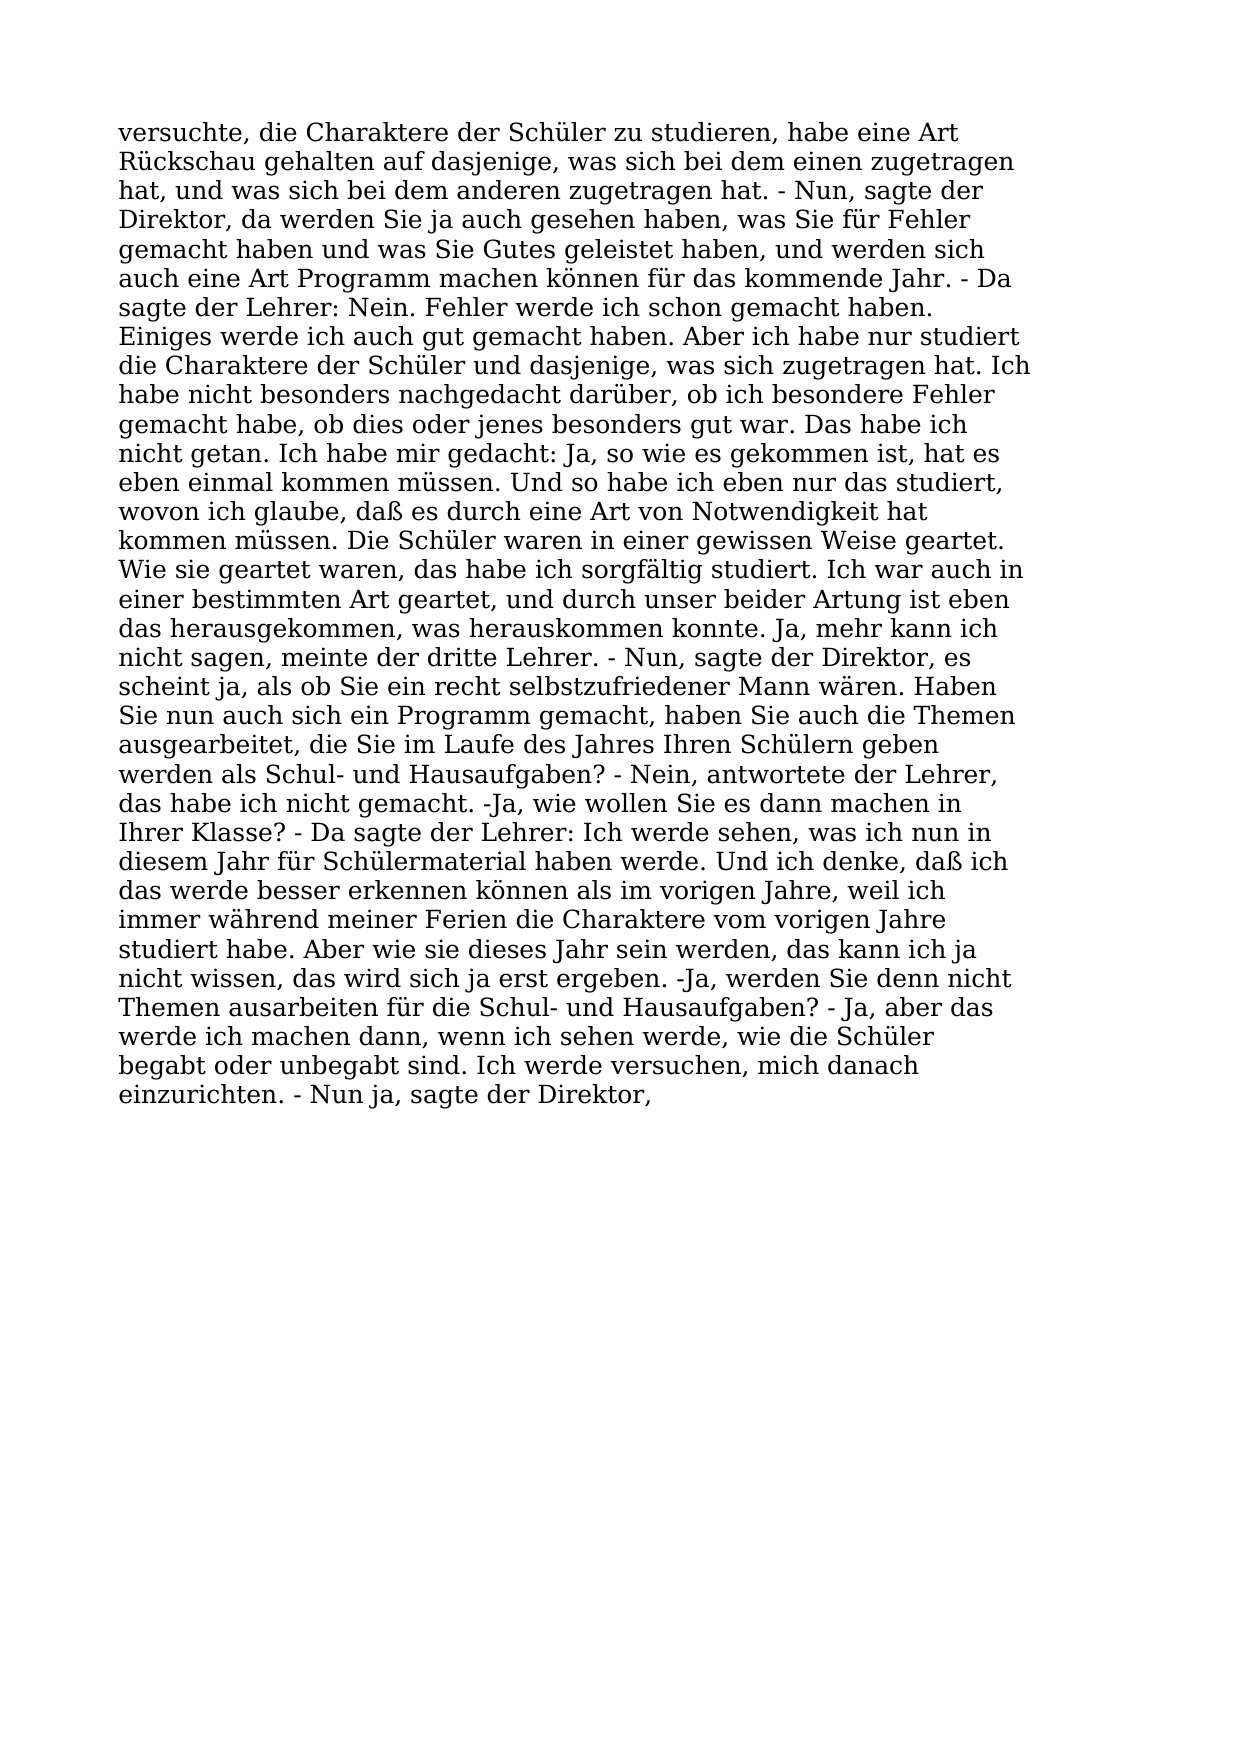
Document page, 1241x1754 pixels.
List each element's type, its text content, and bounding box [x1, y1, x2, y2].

text einzurichten. - Nun ja, sagte der Direktor, [118, 1081, 1122, 1110]
text nicht getan. Ich habe mir gedacht: Ja, so wie es gekommen ist, hat es [118, 439, 1122, 468]
text Ihrer Klasse? - Da sagte der Lehrer: Ich werde sehen, was ich nun in [118, 818, 1122, 847]
text scheint ja, als ob Sie ein recht selbstzufriedener Mann wären. Haben [118, 672, 1122, 701]
text studiert habe. Aber wie sie dieses Jahr sein werden, das kann ich ja [118, 935, 1122, 964]
text nicht wissen, das wird sich ja erst ergeben. -Ja, werden Sie denn nicht [118, 964, 1122, 993]
text Themen ausarbeiten für die Schul- und Hausaufgaben? - Ja, aber das [118, 993, 1122, 1022]
text hat, und was sich bei dem anderen zugetragen hat. - Nun, sagte der [118, 176, 1122, 206]
text diesem Jahr für Schülermaterial haben werde. Und ich denke, daß ich [118, 847, 1122, 876]
text das werde besser erkennen können als im vorigen Jahre, weil ich [118, 876, 1122, 906]
text das habe ich nicht gemacht. -Ja, wie wollen Sie es dann machen in [118, 789, 1122, 818]
text das herausgekommen, was herauskommen konnte. Ja, mehr kann ich [118, 614, 1122, 643]
text Direktor, da werden Sie ja auch gesehen haben, was Sie für Fehler [118, 206, 1122, 235]
text gemacht haben und was Sie Gutes geleistet haben, und werden sich [118, 235, 1122, 264]
text kommen müssen. Die Schüler waren in einer gewissen Weise geartet. [118, 526, 1122, 556]
text Sie nun auch sich ein Programm gemacht, haben Sie auch die Themen [118, 701, 1122, 731]
text Einiges werde ich auch gut gemacht haben. Aber ich habe nur studiert [118, 322, 1122, 351]
text ausgearbeitet, die Sie im Laufe des Jahres Ihren Schülern geben [118, 731, 1122, 760]
text nicht sagen, meinte der dritte Lehrer. - Nun, sagte der Direktor, es [118, 643, 1122, 672]
text Wie sie geartet waren, das habe ich sorgfältig studiert. Ich war auch in [118, 556, 1122, 585]
text eben einmal kommen müssen. Und so habe ich eben nur das studiert, [118, 468, 1122, 497]
text wovon ich glaube, daß es durch eine Art von Notwendigkeit hat [118, 497, 1122, 526]
text versuchte, die Charaktere der Schüler zu studieren, habe eine Art [118, 118, 1122, 147]
text Rückschau gehalten auf dasjenige, was sich bei dem einen zugetragen [118, 147, 1122, 176]
text werde ich machen dann, wenn ich sehen werde, wie die Schüler [118, 1022, 1122, 1051]
text auch eine Art Programm machen können für das kommende Jahr. - Da [118, 264, 1122, 293]
text immer während meiner Ferien die Charaktere vom vorigen Jahre [118, 906, 1122, 935]
text werden als Schul- und Hausaufgaben? - Nein, antwortete der Lehrer, [118, 760, 1122, 789]
text gemacht habe, ob dies oder jenes besonders gut war. Das habe ich [118, 410, 1122, 439]
text habe nicht besonders nachgedacht darüber, ob ich besondere Fehler [118, 381, 1122, 410]
text sagte der Lehrer: Nein. Fehler werde ich schon gemacht haben. [118, 293, 1122, 322]
text begabt oder unbegabt sind. Ich werde versuchen, mich danach [118, 1051, 1122, 1081]
text einer bestimmten Art geartet, und durch unser beider Artung ist eben [118, 585, 1122, 614]
text die Charaktere der Schüler und dasjenige, was sich zugetragen hat. Ich [118, 351, 1122, 381]
